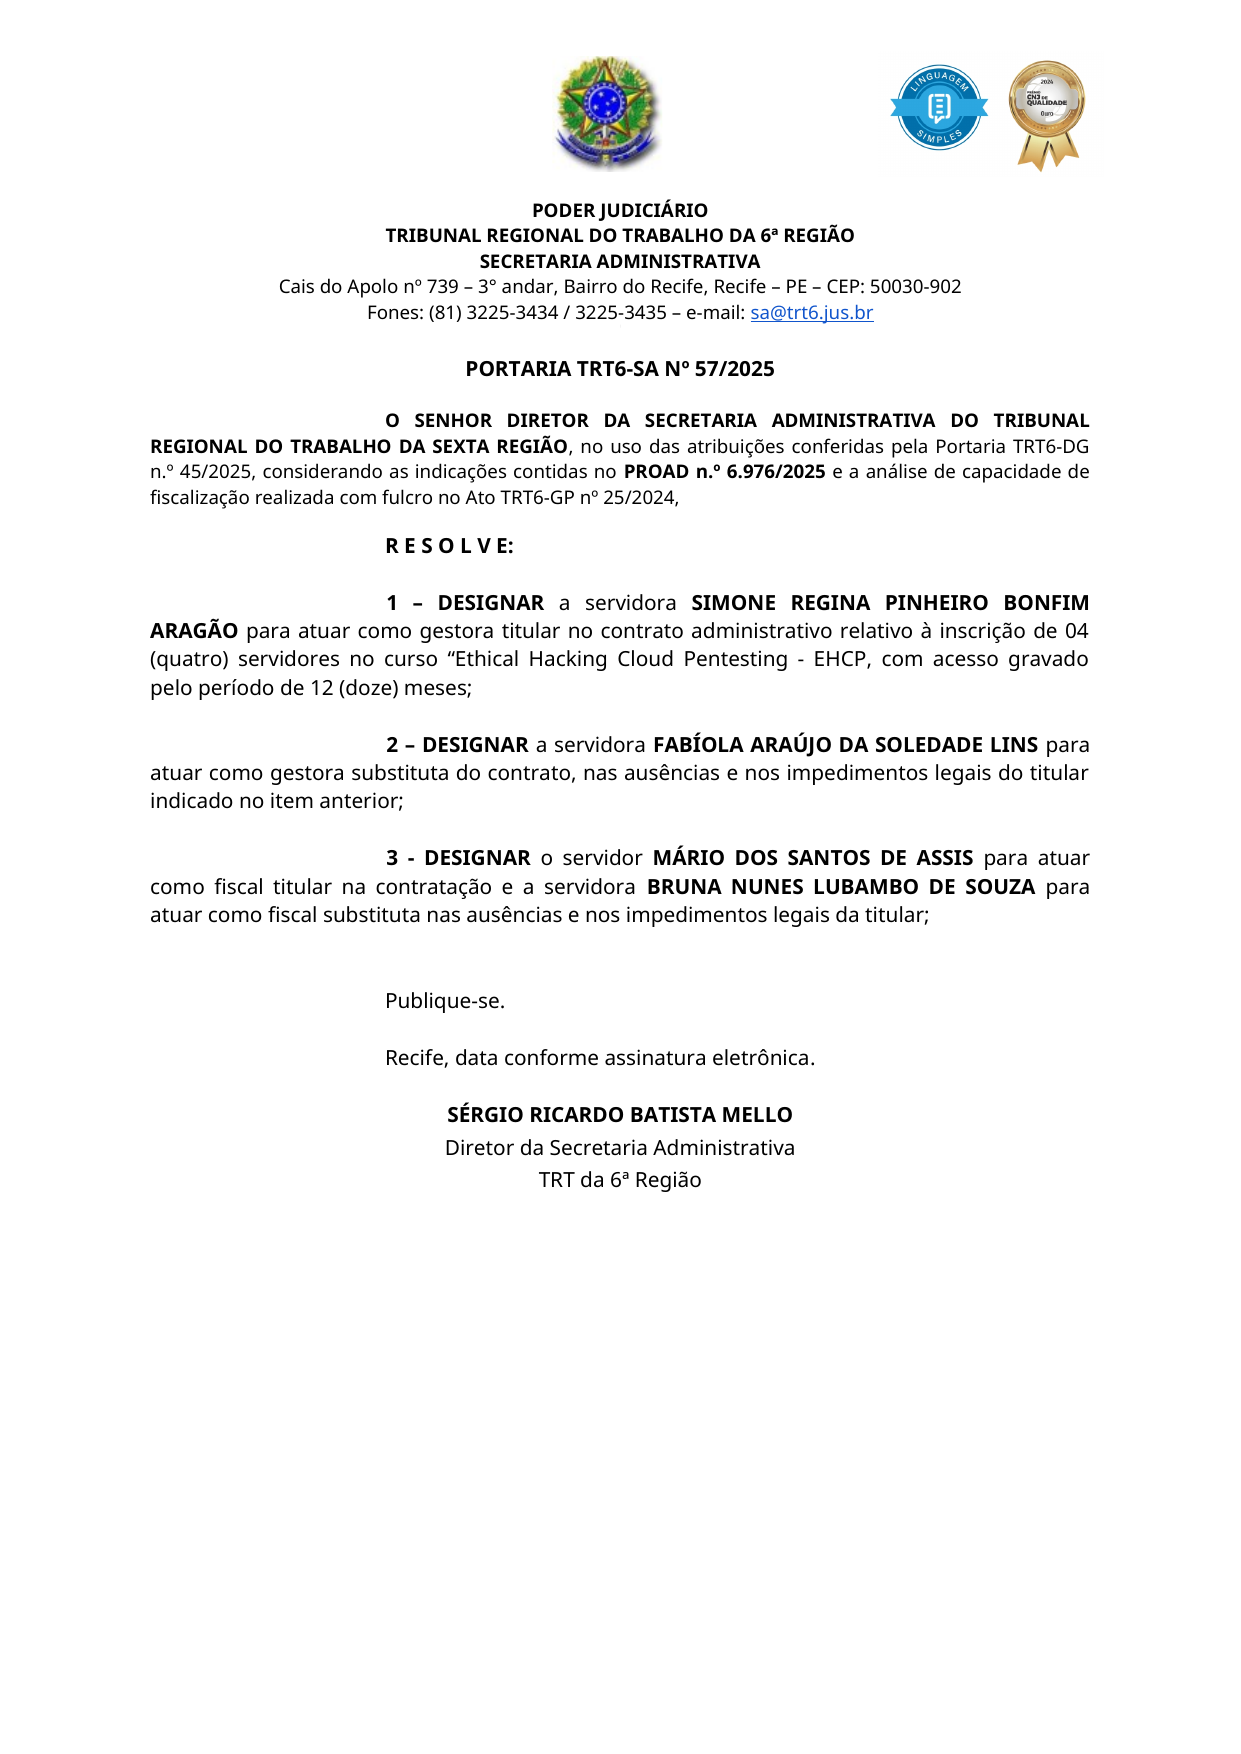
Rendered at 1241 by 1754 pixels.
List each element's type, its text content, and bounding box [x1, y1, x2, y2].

picture [552, 56, 663, 172]
picture [878, 51, 1104, 177]
text 2 – DESIGNAR a servidora FABÍOLA ARAÚJO DA SOLEDADE LINS para atuar como gestora substituta do contrato, nas ausências e nos impedimentos legais do titular indicado no item anterior; [150, 730, 1090, 815]
text O SENHOR DIRETOR DA SECRETARIA ADMINISTRATIVA DO TRIBUNAL REGIONAL DO TRABALHO DA SEXTA REGIÃO, no uso das atribuições conferidas pela Portaria TRT6-DG n.º 45/2025, considerando as indicações contidas no PROAD n.º 6.976/2025 e a análise de capacidade de fiscalização realizada com fulcro no Ato TRT6-GP nº 25/2024, [150, 408, 1090, 510]
text Recife, data conforme assinatura eletrônica. [150, 1043, 1090, 1071]
text 1 – DESIGNAR a servidora SIMONE REGINA PINHEIRO BONFIM ARAGÃO para atuar como gestora titular no contrato administrativo relativo à inscrição de 04 (quatro) servidores no curso “Ethical Hacking Cloud Pentesting - EHCP, com acesso gravado pelo período de 12 (doze) meses; [150, 588, 1090, 701]
text SÉRGIO RICARDO BATISTA MELLO [150, 1100, 1090, 1128]
text TRT da 6ª Região [150, 1165, 1090, 1194]
text Publique-se. [150, 986, 1090, 1014]
text R E S O L V E: [150, 531, 1090, 559]
text PORTARIA TRT6-SA Nº 57/2025 [150, 354, 1090, 383]
text 3 - DESIGNAR o servidor MÁRIO DOS SANTOS DE ASSIS para atuar como fiscal titular na contratação e a servidora BRUNA NUNES LUBAMBO DE SOUZA para atuar como fiscal substituta nas ausências e nos impedimentos legais da titular; [150, 843, 1090, 929]
text Diretor da Secretaria Administrativa [150, 1133, 1090, 1161]
